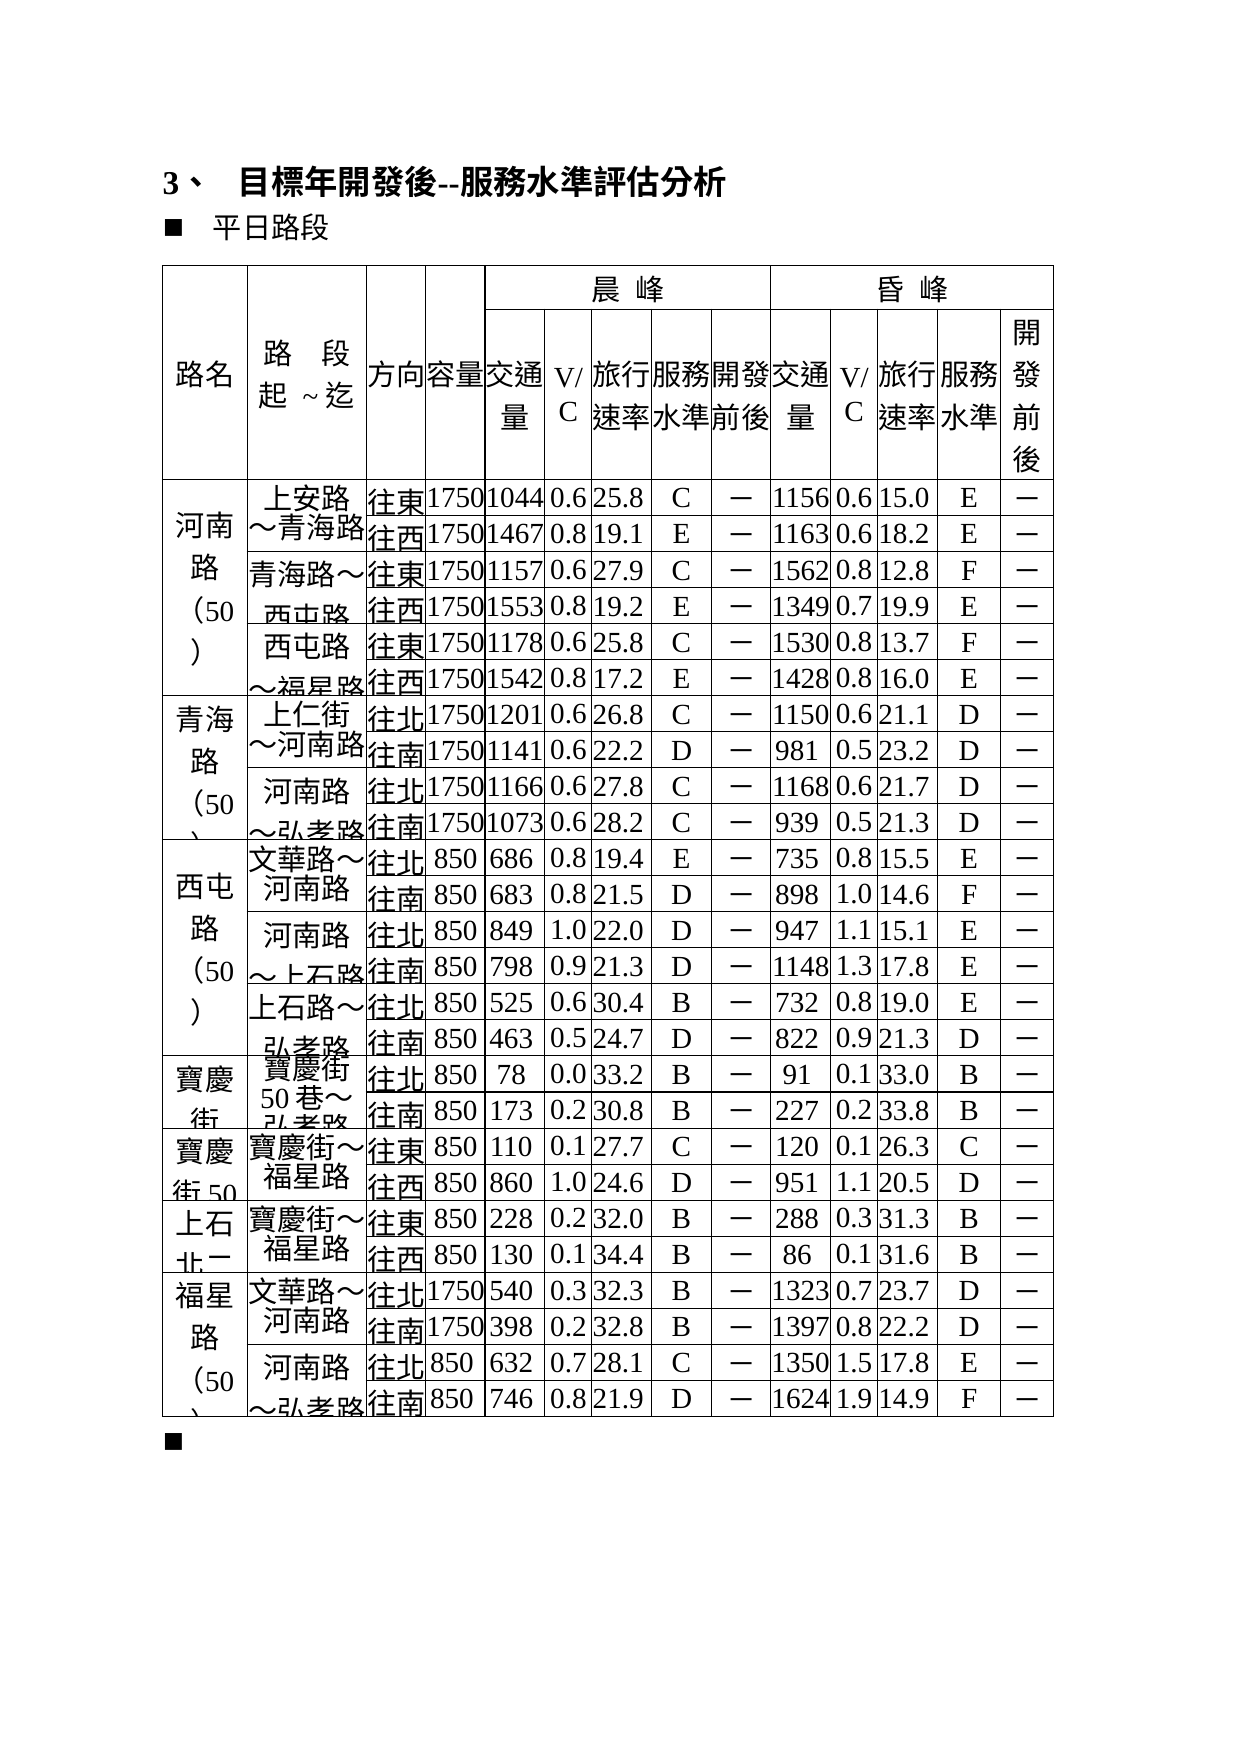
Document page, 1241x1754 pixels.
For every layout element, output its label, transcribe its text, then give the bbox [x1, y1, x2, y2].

table_cell B [652, 1201, 711, 1236]
table_cell 32.0 [592, 1201, 651, 1236]
table_cell 1750 [426, 696, 484, 731]
table_cell D [652, 912, 711, 947]
table_cell ─ [1001, 1093, 1053, 1127]
table_cell 0.97 [831, 1020, 877, 1055]
table_cell 632 [486, 1345, 544, 1380]
table_cell 寶慶街50巷～弘孝路 [248, 1056, 366, 1127]
table_cell 青海路 （50） [163, 696, 247, 839]
table_cell 735 [771, 840, 830, 875]
table_cell 0.88 [545, 660, 591, 695]
table_cell 往西 [367, 660, 425, 695]
table_cell 850 [426, 1237, 484, 1272]
table_cell 往南 [367, 1309, 425, 1344]
table_cell 21.7 [878, 768, 937, 803]
table_cell 1750 [426, 552, 484, 587]
table_cell 1750 [426, 516, 484, 551]
table_cell 34.4 [592, 1237, 651, 1272]
table_cell 686 [486, 840, 544, 875]
table_cell ─ [1001, 480, 1053, 515]
table_header 路名 [163, 266, 247, 479]
table_cell 288 [771, 1201, 830, 1236]
table_cell 1750 [426, 1309, 484, 1344]
table_cell 1044 [486, 480, 544, 515]
table_cell 110 [486, 1129, 544, 1163]
table_cell D [652, 1020, 711, 1055]
table_cell E [938, 588, 1000, 623]
table_cell 32.8 [592, 1309, 651, 1344]
table_cell ─ [1001, 1129, 1053, 1163]
table_cell 1750 [426, 1273, 484, 1308]
table_cell 683 [486, 876, 544, 911]
table_cell 21.9 [592, 1381, 651, 1416]
table_cell 0.60 [545, 480, 591, 515]
table_cell E [652, 840, 711, 875]
table_cell ─ [1001, 984, 1053, 1019]
table_cell 850 [426, 1093, 484, 1127]
table_cell 0.88 [545, 1381, 591, 1416]
table_header 晨 峰 [486, 266, 770, 308]
table_cell 86 [771, 1237, 830, 1272]
table_cell 850 [426, 1020, 484, 1055]
table_cell 福星路 （50） [163, 1273, 247, 1416]
table_cell ─ [712, 912, 770, 947]
table_cell 往東 [367, 480, 425, 515]
table_cell 0.54 [831, 804, 877, 839]
table_cell 往東 [367, 1201, 425, 1236]
table_cell 398 [486, 1309, 544, 1344]
table_cell 0.34 [831, 1201, 877, 1236]
table_cell 25.8 [592, 480, 651, 515]
table_cell 往東 [367, 552, 425, 587]
table_cell 往北 [367, 912, 425, 947]
table_cell 19.9 [878, 588, 937, 623]
table_cell 1163 [771, 516, 830, 551]
table_cell D [938, 1309, 1000, 1344]
table_cell ─ [1001, 1165, 1053, 1199]
table_cell D [938, 768, 1000, 803]
table_cell 22.0 [592, 912, 651, 947]
table_cell ─ [1001, 840, 1053, 875]
table_cell 0.67 [545, 768, 591, 803]
table_cell B [652, 1093, 711, 1127]
table_cell B [938, 1056, 1000, 1091]
table_cell ─ [712, 516, 770, 551]
table_cell 27.9 [592, 552, 651, 587]
table_cell 往南 [367, 1381, 425, 1416]
table_cell D [938, 1020, 1000, 1055]
table_cell 1467 [486, 516, 544, 551]
table_cell 0.89 [545, 588, 591, 623]
table_cell 0.69 [545, 696, 591, 731]
table_cell E [938, 516, 1000, 551]
table_cell 1428 [771, 660, 830, 695]
table_cell 1562 [771, 552, 830, 587]
table_cell 24.7 [592, 1020, 651, 1055]
table_cell 1073 [486, 804, 544, 839]
table_cell 860 [486, 1165, 544, 1199]
table_cell 0.66 [545, 552, 591, 587]
table_cell E [938, 1345, 1000, 1380]
table_cell 27.8 [592, 768, 651, 803]
table_cell 寶慶街50巷 （50） [163, 1129, 247, 1199]
table_cell 往北 [367, 1273, 425, 1308]
table_cell 21.5 [592, 876, 651, 911]
table_cell B [652, 1273, 711, 1308]
table_cell C [652, 1129, 711, 1163]
table_cell 0.82 [831, 660, 877, 695]
table_cell 0.65 [545, 732, 591, 767]
table_cell 173 [486, 1093, 544, 1127]
table_cell ─ [1001, 876, 1053, 911]
table_cell 33.8 [878, 1093, 937, 1127]
table_cell 0.09 [545, 1056, 591, 1091]
table_cell ─ [1001, 912, 1053, 947]
table_cell ─ [1001, 516, 1053, 551]
table_cell 31.6 [878, 1237, 937, 1272]
table_cell 850 [426, 912, 484, 947]
table_cell 0.86 [831, 984, 877, 1019]
table_cell 往南 [367, 948, 425, 983]
table_cell 1141 [486, 732, 544, 767]
table_header 方向 [367, 266, 425, 479]
table_cell ─ [712, 1273, 770, 1308]
table_cell 服務 水準 [938, 310, 1000, 479]
table_cell B [652, 984, 711, 1019]
table_cell 981 [771, 732, 830, 767]
table_cell D [938, 804, 1000, 839]
table_cell ─ [712, 840, 770, 875]
table_cell 30.8 [592, 1093, 651, 1127]
table_cell 850 [426, 948, 484, 983]
table_cell ─ [712, 1020, 770, 1055]
table_cell ─ [712, 732, 770, 767]
table_cell 822 [771, 1020, 830, 1055]
table_cell ─ [1001, 1056, 1053, 1091]
table_cell 往北 [367, 1056, 425, 1091]
table_cell D [652, 948, 711, 983]
table_cell 951 [771, 1165, 830, 1199]
table_cell 往南 [367, 732, 425, 767]
table_cell ─ [712, 696, 770, 731]
table_cell ─ [1001, 1381, 1053, 1416]
table_cell 25.8 [592, 624, 651, 659]
table_cell 往北 [367, 840, 425, 875]
table_cell 寶慶街～ 福星路 [248, 1129, 366, 1199]
table_cell C [652, 768, 711, 803]
table_cell 24.6 [592, 1165, 651, 1199]
table_cell ─ [1001, 1345, 1053, 1380]
table_cell 21.3 [592, 948, 651, 983]
table_cell 1.01 [545, 1165, 591, 1199]
table_cell 往南 [367, 1020, 425, 1055]
table_cell 0.67 [831, 768, 877, 803]
table_cell 850 [426, 876, 484, 911]
table_cell 27.7 [592, 1129, 651, 1163]
table_cell 15.0 [878, 480, 937, 515]
table_cell 0.27 [831, 1093, 877, 1127]
table_cell ─ [712, 948, 770, 983]
table_cell ─ [712, 768, 770, 803]
table_cell 0.66 [831, 480, 877, 515]
table_cell 15.5 [878, 840, 937, 875]
table_cell 河南路 ～上石路 [248, 912, 366, 983]
table_cell 17.8 [878, 948, 937, 983]
table_cell E [938, 912, 1000, 947]
table_cell 往北 [367, 696, 425, 731]
table_cell F [938, 1381, 1000, 1416]
table_cell 1150 [771, 696, 830, 731]
table_cell 17.2 [592, 660, 651, 695]
table_cell 20.5 [878, 1165, 937, 1199]
table_cell 0.23 [545, 1309, 591, 1344]
table_cell ─ [1001, 1237, 1053, 1272]
table_cell 17.8 [878, 1345, 937, 1380]
table_cell C [652, 480, 711, 515]
table_cell 河南路 ～弘孝路 [248, 1345, 366, 1416]
table_cell 22.2 [592, 732, 651, 767]
table_cell ─ [1001, 1201, 1053, 1236]
table_cell B [938, 1093, 1000, 1127]
table_cell 0.31 [545, 1273, 591, 1308]
table_cell 1.35 [831, 948, 877, 983]
table_cell V/C [545, 310, 591, 479]
table_cell 往西 [367, 516, 425, 551]
table_cell 0.13 [545, 1129, 591, 1163]
table_cell 19.1 [592, 516, 651, 551]
table_cell 1750 [426, 588, 484, 623]
table_cell D [652, 1165, 711, 1199]
table_cell ─ [1001, 1273, 1053, 1308]
table_cell 河南路 （50） [163, 480, 247, 695]
table_cell 1.59 [831, 1345, 877, 1380]
table_cell 540 [486, 1273, 544, 1308]
table_cell 往北 [367, 984, 425, 1019]
table_cell ─ [712, 1129, 770, 1163]
table_cell C [652, 696, 711, 731]
table_cell ─ [712, 1381, 770, 1416]
table_cell ─ [712, 552, 770, 587]
table_cell 26.8 [592, 696, 651, 731]
table_cell 文華路～ 河南路 [248, 1273, 366, 1344]
table_cell ─ [712, 1345, 770, 1380]
table_cell 0.14 [831, 1129, 877, 1163]
table_cell 228 [486, 1201, 544, 1236]
table_cell B [652, 1309, 711, 1344]
table_cell 130 [486, 1237, 544, 1272]
table_cell 旅行 速率 [592, 310, 651, 479]
table_cell 23.7 [878, 1273, 937, 1308]
table_cell ─ [712, 876, 770, 911]
table_cell 往南 [367, 804, 425, 839]
table_cell E [652, 588, 711, 623]
table_cell 開發 前後 [712, 310, 770, 479]
list 目標年開發後--服務水準評估分析 [162, 156, 1053, 204]
table_cell 0.74 [545, 1345, 591, 1380]
table_cell 22.2 [878, 1309, 937, 1344]
table_cell 0.94 [545, 948, 591, 983]
table_cell ─ [712, 1201, 770, 1236]
table_cell 33.2 [592, 1056, 651, 1091]
table_cell 1157 [486, 552, 544, 587]
table_cell 28.2 [592, 804, 651, 839]
table_cell 上石路～ 弘孝路 [248, 984, 366, 1055]
table_cell E [938, 984, 1000, 1019]
table_cell B [652, 1237, 711, 1272]
table_cell C [652, 1345, 711, 1380]
table_cell 19.4 [592, 840, 651, 875]
table_cell 西屯路 （50） [163, 840, 247, 1055]
table_cell 1.00 [545, 912, 591, 947]
table_cell 1750 [426, 768, 484, 803]
table_cell 0.76 [831, 1273, 877, 1308]
table_cell 1156 [771, 480, 830, 515]
table_cell 1201 [486, 696, 544, 731]
table_cell 1.12 [831, 1165, 877, 1199]
table_cell ─ [712, 1056, 770, 1091]
table_cell 0.80 [831, 1309, 877, 1344]
table_cell 1750 [426, 660, 484, 695]
table_cell 上安路 ～青海路 [248, 480, 366, 551]
table_cell 19.2 [592, 588, 651, 623]
table_cell ─ [712, 480, 770, 515]
table_cell 寶慶街 （50） [163, 1056, 247, 1127]
table_cell 947 [771, 912, 830, 947]
table_cell F [938, 624, 1000, 659]
table_cell 746 [486, 1381, 544, 1416]
table_cell D [652, 876, 711, 911]
table_cell 往東 [367, 1129, 425, 1163]
table_cell 0.81 [545, 840, 591, 875]
table_cell 31.3 [878, 1201, 937, 1236]
table_cell 1.11 [831, 912, 877, 947]
table_cell 河南路 ～弘孝路 [248, 768, 366, 839]
table_cell ─ [712, 660, 770, 695]
table_cell 往西 [367, 1165, 425, 1199]
table_cell E [938, 840, 1000, 875]
table_cell 青海路～ 西屯路 [248, 552, 366, 623]
table_cell 14.9 [878, 1381, 937, 1416]
table_cell 0.66 [831, 696, 877, 731]
table_cell 1323 [771, 1273, 830, 1308]
table_cell B [938, 1237, 1000, 1272]
table_cell 1350 [771, 1345, 830, 1380]
table_header 昏 峰 [771, 266, 1053, 308]
table_cell 0.67 [545, 624, 591, 659]
table_cell 0.80 [545, 876, 591, 911]
table_cell 78 [486, 1056, 544, 1091]
table_cell 1542 [486, 660, 544, 695]
table_cell ─ [712, 984, 770, 1019]
table_cell 732 [771, 984, 830, 1019]
table_cell 往南 [367, 876, 425, 911]
table_cell ─ [712, 1165, 770, 1199]
table_cell 交通量 [486, 310, 544, 479]
table_cell 21.3 [878, 1020, 937, 1055]
table_cell 850 [426, 1381, 484, 1416]
table_cell 0.86 [831, 840, 877, 875]
table_cell 1.06 [831, 876, 877, 911]
table_cell 0.61 [545, 804, 591, 839]
table_cell 往南 [367, 1093, 425, 1127]
table_cell D [938, 696, 1000, 731]
table_cell E [938, 480, 1000, 515]
table_cell C [938, 1129, 1000, 1163]
table_cell 1.91 [831, 1381, 877, 1416]
table_cell 850 [426, 1345, 484, 1380]
table_cell 0.27 [545, 1201, 591, 1236]
table_cell 32.3 [592, 1273, 651, 1308]
table_cell 0.66 [831, 516, 877, 551]
table_cell E [652, 516, 711, 551]
table_cell 1148 [771, 948, 830, 983]
table_cell 28.1 [592, 1345, 651, 1380]
table_cell 1166 [486, 768, 544, 803]
table_cell 850 [426, 1165, 484, 1199]
table_cell 16.0 [878, 660, 937, 695]
table_cell ─ [1001, 552, 1053, 587]
table_cell D [938, 1165, 1000, 1199]
table_cell 1168 [771, 768, 830, 803]
table_cell 18.2 [878, 516, 937, 551]
table_cell 1349 [771, 588, 830, 623]
table_cell 850 [426, 1056, 484, 1091]
table_cell ─ [712, 588, 770, 623]
table_cell D [652, 732, 711, 767]
table_cell 525 [486, 984, 544, 1019]
table_cell 26.3 [878, 1129, 937, 1163]
table_cell 1553 [486, 588, 544, 623]
table_cell E [938, 948, 1000, 983]
table_cell 0.89 [831, 552, 877, 587]
table_cell ─ [1001, 1020, 1053, 1055]
table_cell 開發 前後 [1001, 310, 1053, 479]
table_cell F [938, 876, 1000, 911]
table_cell ─ [1001, 588, 1053, 623]
table_cell 往西 [367, 588, 425, 623]
table_cell 849 [486, 912, 544, 947]
table_header 路 段 起 ~ 迄 [248, 266, 366, 479]
table_cell 21.3 [878, 804, 937, 839]
table_cell ─ [1001, 624, 1053, 659]
table_cell V/C [831, 310, 877, 479]
table_cell E [938, 660, 1000, 695]
table_cell 0.77 [831, 588, 877, 623]
table_cell 上仁街 ～河南路 [248, 696, 366, 767]
table_cell 1624 [771, 1381, 830, 1416]
table_cell 227 [771, 1093, 830, 1127]
table_cell ─ [712, 804, 770, 839]
table_cell 12.8 [878, 552, 937, 587]
table_cell 798 [486, 948, 544, 983]
table_cell 0.11 [831, 1056, 877, 1091]
list 平日路段 [162, 204, 1053, 246]
table_cell ─ [1001, 732, 1053, 767]
table_cell 1750 [426, 804, 484, 839]
table_cell 30.4 [592, 984, 651, 1019]
table_cell ─ [1001, 660, 1053, 695]
table_cell 旅行 速率 [878, 310, 937, 479]
table_cell 上石北二巷 （50） [163, 1201, 247, 1272]
table_cell 1750 [426, 732, 484, 767]
table_cell B [938, 1201, 1000, 1236]
table_cell 14.6 [878, 876, 937, 911]
table_cell 898 [771, 876, 830, 911]
table_cell C [652, 624, 711, 659]
table_header 容量 [426, 266, 484, 479]
table_cell 463 [486, 1020, 544, 1055]
table_cell 850 [426, 840, 484, 875]
table_cell 120 [771, 1129, 830, 1163]
table_cell 0.10 [831, 1237, 877, 1272]
table_cell 23.2 [878, 732, 937, 767]
table_cell 1530 [771, 624, 830, 659]
table_cell B [652, 1056, 711, 1091]
table_cell 1750 [426, 624, 484, 659]
table_cell 1397 [771, 1309, 830, 1344]
table_cell 1178 [486, 624, 544, 659]
table_cell E [652, 660, 711, 695]
table_cell 21.1 [878, 696, 937, 731]
table_cell 0.62 [545, 984, 591, 1019]
table_cell 0.54 [545, 1020, 591, 1055]
table_cell 850 [426, 1201, 484, 1236]
table_cell 850 [426, 1129, 484, 1163]
table_cell C [652, 552, 711, 587]
table_cell D [938, 732, 1000, 767]
table_cell C [652, 804, 711, 839]
table_cell 文華路～ 河南路 [248, 840, 366, 911]
table_cell ─ [712, 624, 770, 659]
table_cell 往北 [367, 1345, 425, 1380]
table_cell F [938, 552, 1000, 587]
table_cell 1750 [426, 480, 484, 515]
table_cell 19.0 [878, 984, 937, 1019]
table_cell 服務 水準 [652, 310, 711, 479]
table_cell ─ [712, 1237, 770, 1272]
table_cell D [938, 1273, 1000, 1308]
table_cell 939 [771, 804, 830, 839]
table_cell 0.87 [831, 624, 877, 659]
table_cell 91 [771, 1056, 830, 1091]
table_cell 13.7 [878, 624, 937, 659]
table_cell 0.15 [545, 1237, 591, 1272]
table_cell 寶慶街～ 福星路 [248, 1201, 366, 1272]
table_cell 0.84 [545, 516, 591, 551]
table_cell D [652, 1381, 711, 1416]
table_cell 往西 [367, 1237, 425, 1272]
table_cell 15.1 [878, 912, 937, 947]
table_cell ─ [1001, 804, 1053, 839]
table_cell 850 [426, 984, 484, 1019]
table_cell 33.0 [878, 1056, 937, 1091]
table_cell 往北 [367, 768, 425, 803]
table_cell 0.20 [545, 1093, 591, 1127]
table_cell 往東 [367, 624, 425, 659]
table_cell ─ [1001, 696, 1053, 731]
table_cell ─ [1001, 1309, 1053, 1344]
table_cell ─ [712, 1093, 770, 1127]
table_cell ─ [1001, 768, 1053, 803]
table_cell ─ [712, 1309, 770, 1344]
table_cell ─ [1001, 948, 1053, 983]
table_cell 西屯路 ～福星路 [248, 624, 366, 695]
table_cell 交通量 [771, 310, 830, 479]
table_cell 0.56 [831, 732, 877, 767]
